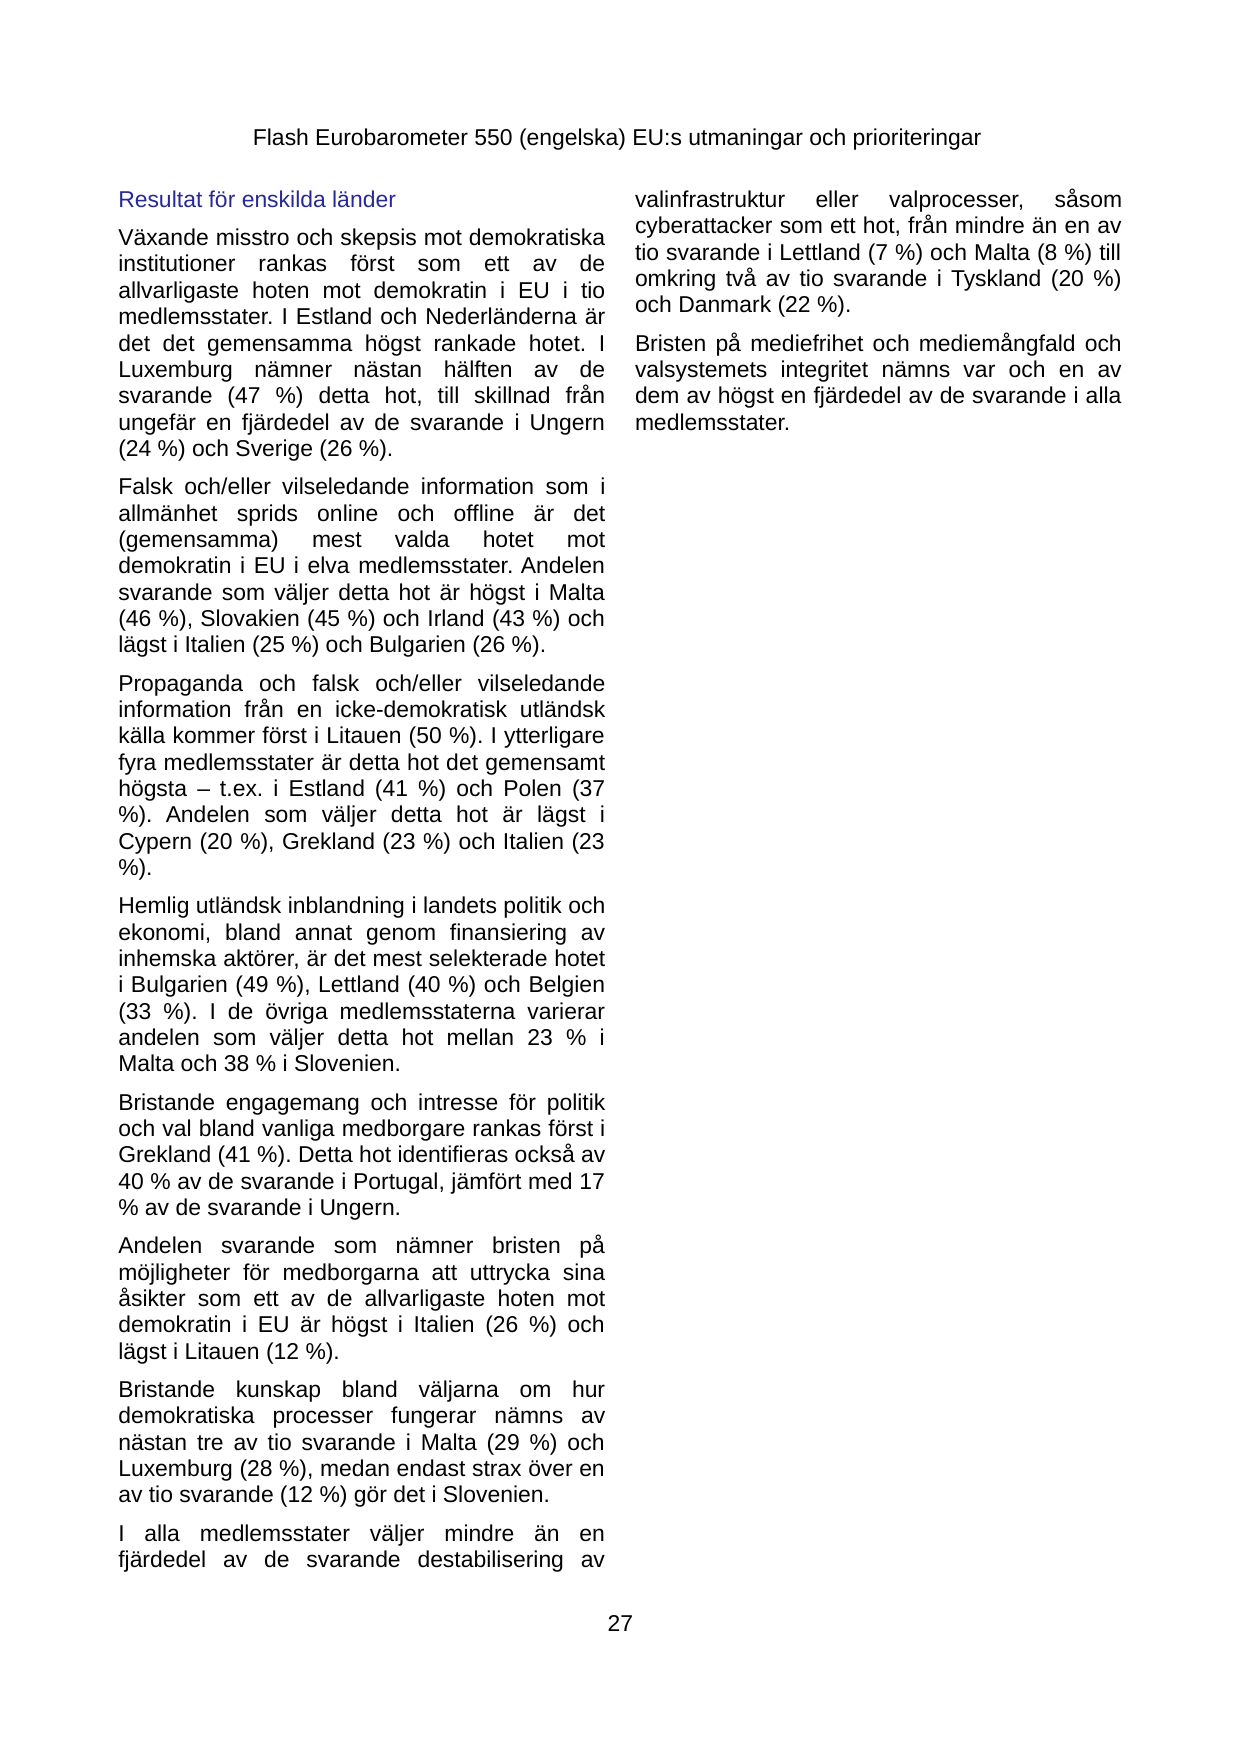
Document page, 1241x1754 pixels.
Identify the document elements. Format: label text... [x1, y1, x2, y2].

text Hemlig utländsk inblandning i landets politik och ekonomi, bland annat genom finansiering av inhemska aktörer, är det mest selekterade hotet i Bulgarien (49 %), Lettland (40 %) och Belgien (33 %). I de övriga medlemsstaterna varierar andelen som väljer detta hot mellan 23 % i Malta och 38 % i Slovenien. [118, 892, 605, 1077]
text valinfrastruktur eller valprocesser, såsom cyberattacker som ett hot, från mindre än en av tio svarande i Lettland (7 %) och Malta (8 %) till omkring två av tio svarande i Tyskland (20 %) och Danmark (22 %). [635, 186, 1122, 318]
text Växande misstro och skepsis mot demokratiska institutioner rankas först som ett av de allvarligaste hoten mot demokratin i EU i tio medlemsstater. I Estland och Nederländerna är det det gemensamma högst rankade hotet. I Luxemburg nämner nästan hälften av de svarande (47 %) detta hot, till skillnad från ungefär en fjärdedel av de svarande i Ungern (24 %) och Sverige (26 %). [118, 224, 605, 461]
text Bristande kunskap bland väljarna om hur demokratiska processer fungerar nämns av nästan tre av tio svarande i Malta (29 %) och Luxemburg (28 %), medan endast strax över en av tio svarande (12 %) gör det i Slovenien. [118, 1376, 605, 1508]
text Resultat för enskilda länder [118, 186, 605, 212]
text Falsk och/eller vilseledande information som i allmänhet sprids online och offline är det (gemensamma) mest valda hotet mot demokratin i EU i elva medlemsstater. Andelen svarande som väljer detta hot är högst i Malta (46 %), Slovakien (45 %) och Irland (43 %) och lägst i Italien (25 %) och Bulgarien (26 %). [118, 473, 605, 658]
text Propaganda och falsk och/eller vilseledande information från en icke-demokratisk utländsk källa kommer först i Litauen (50 %). I ytterligare fyra medlemsstater är detta hot det gemensamt högsta – t.ex. i Estland (41 %) och Polen (37 %). Andelen som väljer detta hot är lägst i Cypern (20 %), Grekland (23 %) och Italien (23 %). [118, 669, 605, 880]
text I alla medlemsstater väljer mindre än en fjärdedel av de svarande destabilisering av [118, 1519, 605, 1572]
text Andelen svarande som nämner bristen på möjligheter för medborgarna att uttrycka sina åsikter som ett av de allvarligaste hoten mot demokratin i EU är högst i Italien (26 %) och lägst i Litauen (12 %). [118, 1232, 605, 1364]
text Bristande engagemang och intresse för politik och val bland vanliga medborgare rankas först i Grekland (41 %). Detta hot identifieras också av 40 % av de svarande i Portugal, jämfört med 17 % av de svarande i Ungern. [118, 1088, 605, 1220]
text Bristen på mediefrihet och mediemångfald och valsystemets integritet nämns var och en av dem av högst en fjärdedel av de svarande i alla medlemsstater. [635, 329, 1122, 435]
